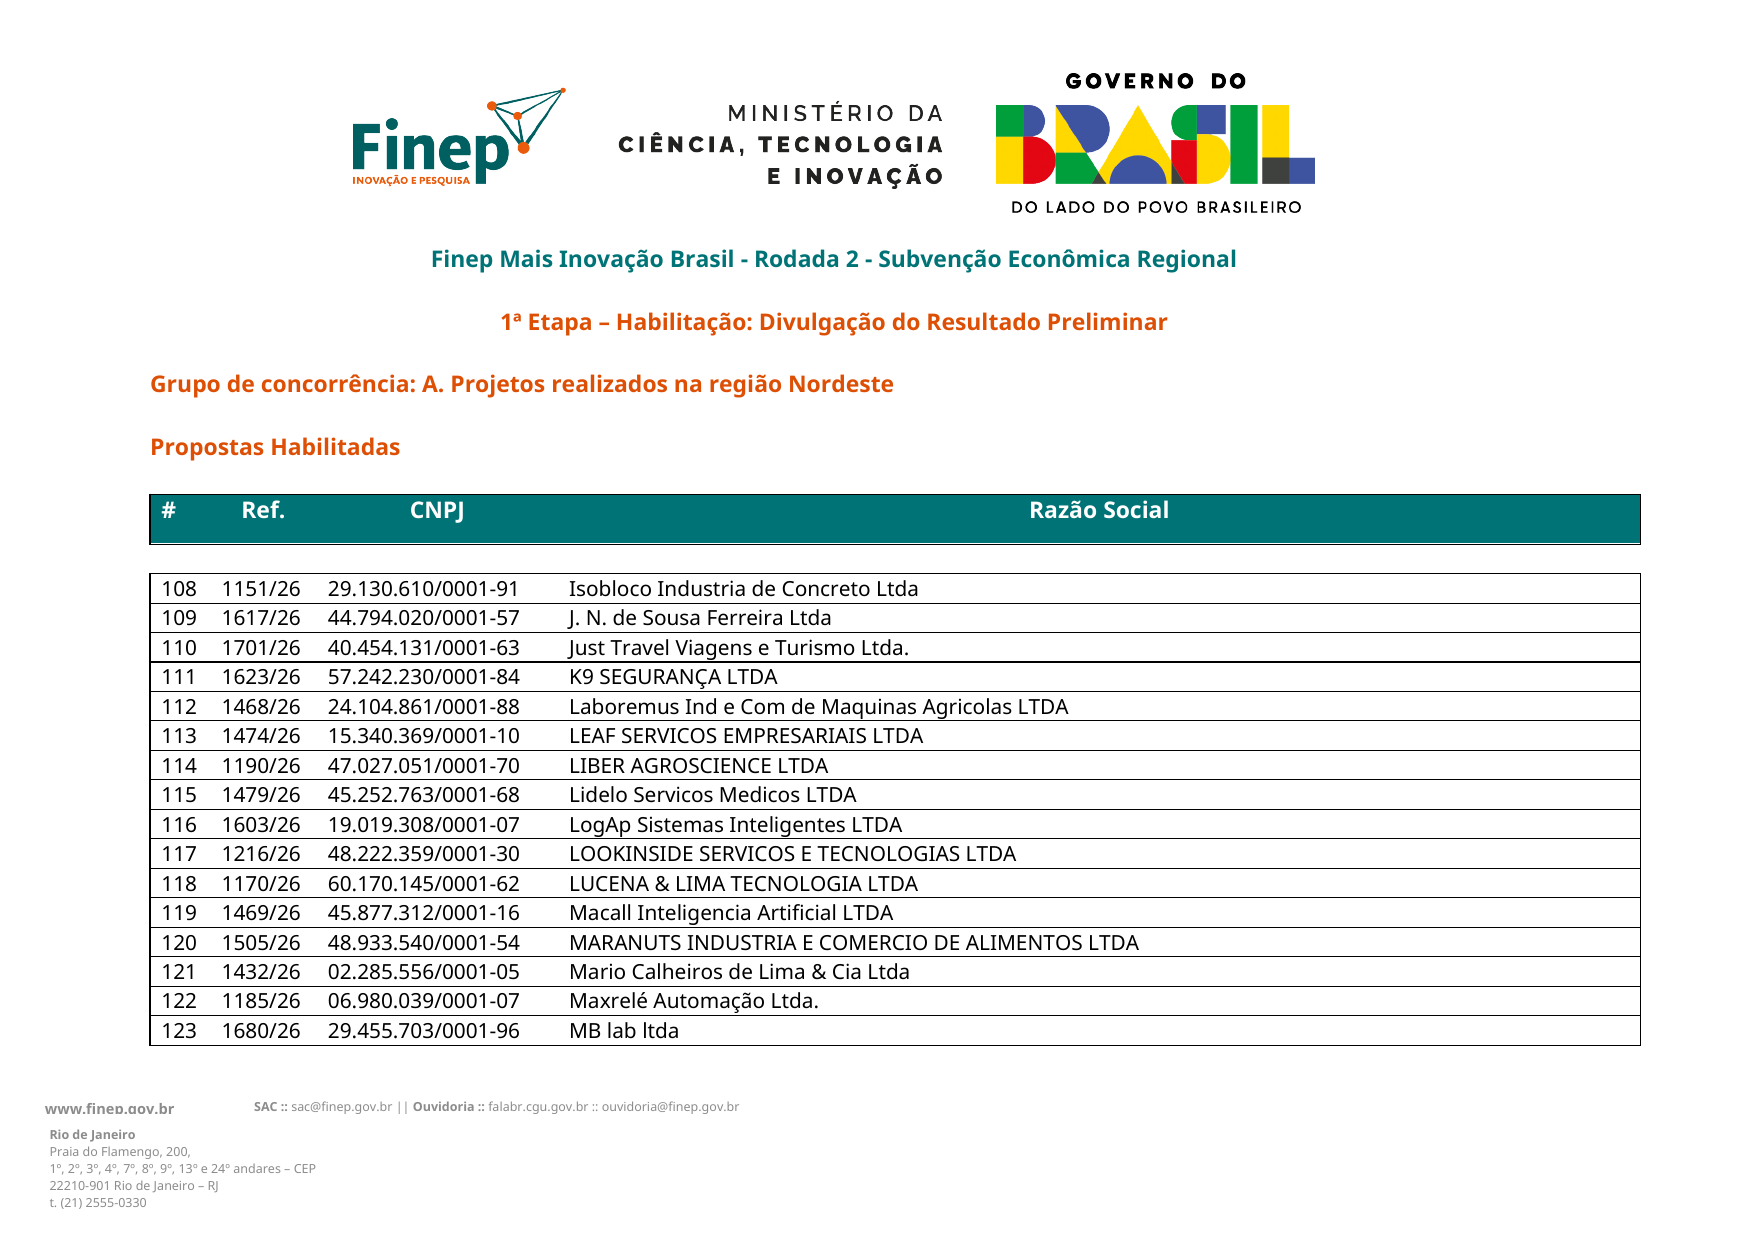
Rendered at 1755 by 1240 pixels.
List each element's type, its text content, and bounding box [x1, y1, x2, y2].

table_cell 121 [151, 957, 210, 986]
table_cell Macall Inteligencia Artificial LTDA [558, 898, 1640, 927]
table_cell 24.104.861/0001-88 [316, 692, 558, 720]
text Propostas Habilitadas [150, 431, 1518, 462]
text Grupo de concorrência: A. Projetos realizados na região Nordeste [150, 368, 1518, 400]
table_cell 110 [151, 633, 210, 661]
table_cell 1170/26 [210, 869, 316, 897]
table_cell LOOKINSIDE SERVICOS E TECNOLOGIAS LTDA [558, 839, 1640, 868]
table_cell 47.027.051/0001-70 [316, 751, 558, 779]
table_cell LogAp Sistemas Inteligentes LTDA [558, 810, 1640, 838]
table_cell 118 [151, 869, 210, 897]
table_header 108 [151, 574, 210, 602]
table_cell 1479/26 [210, 780, 316, 809]
table_cell J. N. de Sousa Ferreira Ltda [558, 604, 1640, 632]
table_header # [151, 495, 210, 543]
table_cell 113 [151, 721, 210, 750]
table_cell 116 [151, 810, 210, 838]
table_cell 114 [151, 751, 210, 779]
table_cell 1468/26 [210, 692, 316, 720]
table_cell 120 [151, 928, 210, 956]
table_cell K9 SEGURANÇA LTDA [558, 663, 1640, 691]
table_cell Just Travel Viagens e Turismo Ltda. [558, 633, 1640, 661]
table_cell 111 [151, 663, 210, 691]
table_cell Maxrelé Automação Ltda. [558, 987, 1640, 1015]
table_header 29.130.610/0001-91 [316, 574, 558, 602]
table_cell 1623/26 [210, 663, 316, 691]
table_cell 1474/26 [210, 721, 316, 750]
table_cell 1432/26 [210, 957, 316, 986]
table_cell 117 [151, 839, 210, 868]
table_cell 122 [151, 987, 210, 1015]
table_cell 29.455.703/0001-96 [316, 1016, 558, 1044]
table_cell 1603/26 [210, 810, 316, 838]
text Finep Mais Inovação Brasil - Rodada 2 - Subvenção Econômica Regional 1ª Etapa – Habilitação: Divulgação do Resultado Preliminar [150, 243, 1518, 337]
table_cell 19.019.308/0001-07 [316, 810, 558, 838]
table_cell LIBER AGROSCIENCE LTDA [558, 751, 1640, 779]
table_cell 1617/26 [210, 604, 316, 632]
table_header Isobloco Industria de Concreto Ltda [558, 574, 1640, 602]
table_header Ref. [210, 495, 316, 543]
table_cell 1505/26 [210, 928, 316, 956]
table_cell 15.340.369/0001-10 [316, 721, 558, 750]
table_cell 1185/26 [210, 987, 316, 1015]
table_cell 40.454.131/0001-63 [316, 633, 558, 661]
table_cell 1680/26 [210, 1016, 316, 1044]
table_cell 1469/26 [210, 898, 316, 927]
table_cell Laboremus Ind e Com de Maquinas Agricolas LTDA [558, 692, 1640, 720]
table_header Razão Social [558, 495, 1640, 543]
table_cell 119 [151, 898, 210, 927]
table_cell 45.252.763/0001-68 [316, 780, 558, 809]
table_cell 1701/26 [210, 633, 316, 661]
table_cell 112 [151, 692, 210, 720]
table_cell 48.933.540/0001-54 [316, 928, 558, 956]
table_cell Mario Calheiros de Lima & Cia Ltda [558, 957, 1640, 986]
table_cell 109 [151, 604, 210, 632]
table_cell 115 [151, 780, 210, 809]
table_cell 60.170.145/0001-62 [316, 869, 558, 897]
table_cell 123 [151, 1016, 210, 1044]
table_header 1151/26 [210, 574, 316, 602]
table_cell 1216/26 [210, 839, 316, 868]
table_cell LEAF SERVICOS EMPRESARIAIS LTDA [558, 721, 1640, 750]
table_cell Lidelo Servicos Medicos LTDA [558, 780, 1640, 809]
table_header CNPJ [316, 495, 558, 543]
table_cell 44.794.020/0001-57 [316, 604, 558, 632]
table_cell 06.980.039/0001-07 [316, 987, 558, 1015]
table_cell 45.877.312/0001-16 [316, 898, 558, 927]
table_cell 48.222.359/0001-30 [316, 839, 558, 868]
table_cell MB lab ltda [558, 1016, 1640, 1044]
table_cell 57.242.230/0001-84 [316, 663, 558, 691]
table_cell LUCENA & LIMA TECNOLOGIA LTDA [558, 869, 1640, 897]
table_cell MARANUTS INDUSTRIA E COMERCIO DE ALIMENTOS LTDA [558, 928, 1640, 956]
table_cell 02.285.556/0001-05 [316, 957, 558, 986]
table_cell 1190/26 [210, 751, 316, 779]
